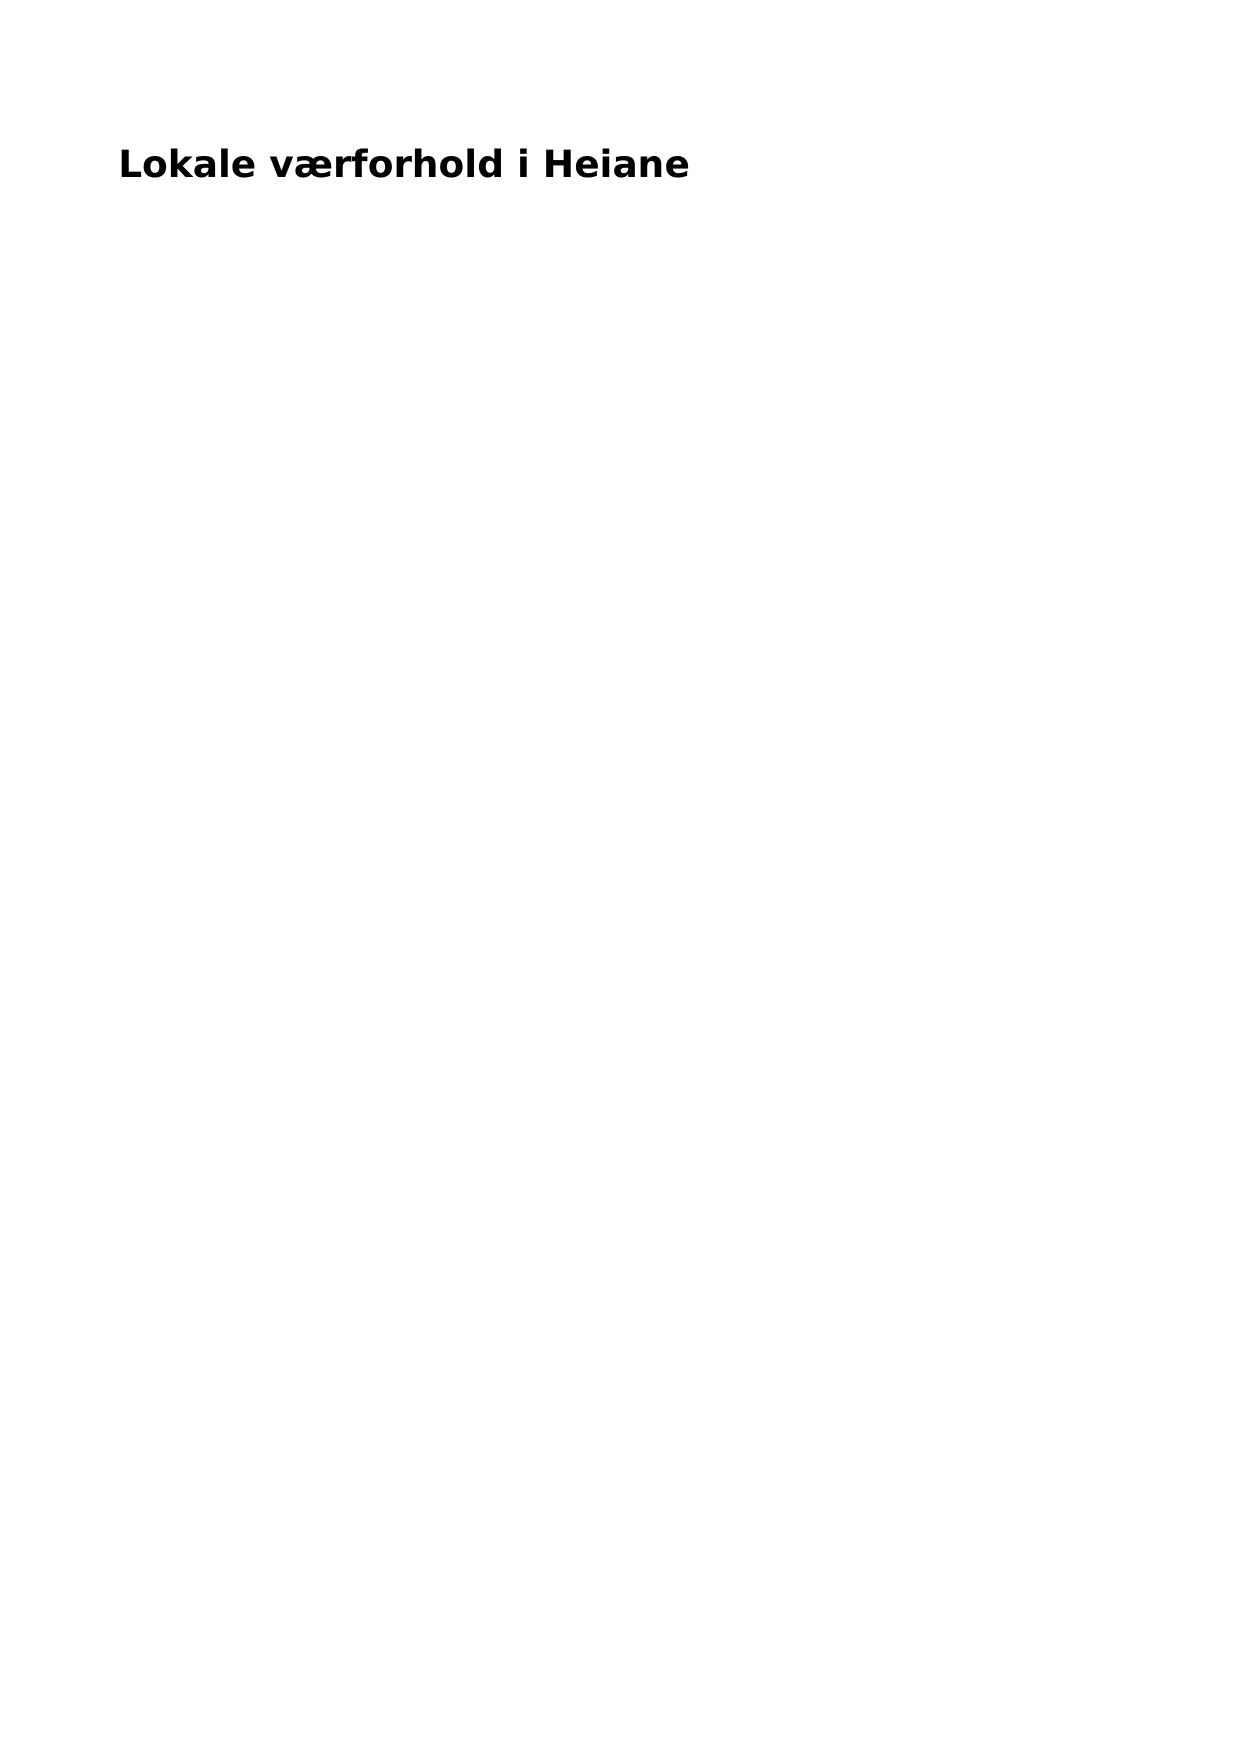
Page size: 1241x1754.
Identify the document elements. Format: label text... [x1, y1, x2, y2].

subtitle Lokale værforhold i Heiane [118, 143, 1122, 187]
